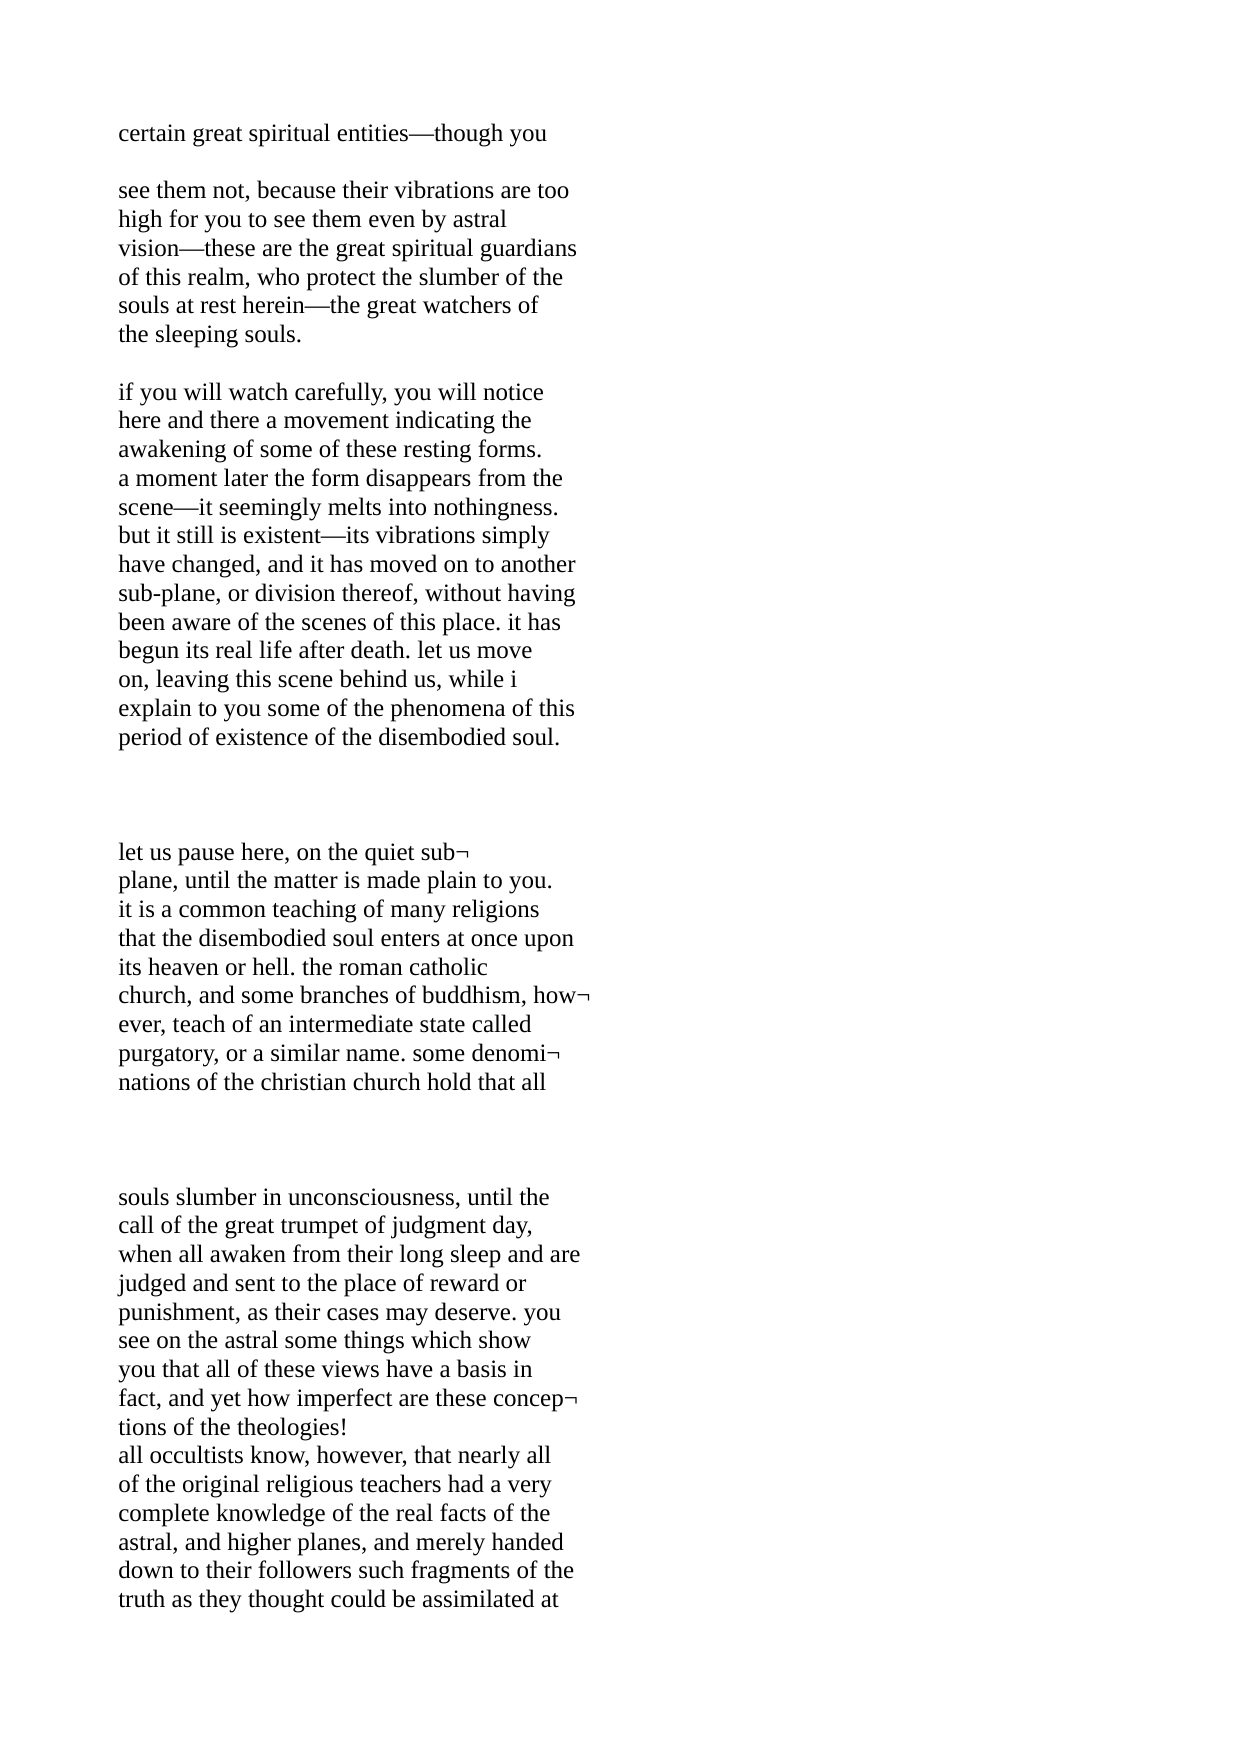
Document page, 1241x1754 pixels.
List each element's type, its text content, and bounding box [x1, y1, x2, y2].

text on, leaving this scene behind us, while i [118, 664, 1122, 693]
text of this realm, who protect the slumber of the [118, 262, 1122, 291]
text high for you to see them even by astral [118, 204, 1122, 233]
text punishment, as their cases may deserve. you [118, 1297, 1122, 1326]
text certain great spiritual entities—though you [118, 118, 1122, 147]
text judged and sent to the place of reward or [118, 1268, 1122, 1297]
text it is a common teaching of many religions [118, 894, 1122, 923]
text see them not, because their vibrations are too [118, 176, 1122, 204]
text plane, until the matter is made plain to you. [118, 866, 1122, 894]
text souls slumber in unconsciousness, until the [118, 1182, 1122, 1211]
text the sleeping souls. [118, 319, 1122, 348]
text of the original religious teachers had a very [118, 1469, 1122, 1498]
text purgatory, or a similar name. some denomi¬ [118, 1038, 1122, 1067]
text ever, teach of an intermediate state called [118, 1009, 1122, 1038]
text down to their followers such fragments of the [118, 1556, 1122, 1584]
text souls at rest herein—the great watchers of [118, 291, 1122, 319]
text here and there a movement indicating the [118, 406, 1122, 434]
text been aware of the scenes of this place. it has [118, 607, 1122, 636]
text let us pause here, on the quiet sub¬ [118, 837, 1122, 866]
text that the disembodied soul enters at once upon [118, 923, 1122, 952]
text complete knowledge of the real facts of the [118, 1498, 1122, 1527]
text tions of the theologies! [118, 1412, 1122, 1441]
text a moment later the form disappears from the [118, 463, 1122, 492]
text period of existence of the disembodied soul. [118, 722, 1122, 751]
text astral, and higher planes, and merely handed [118, 1527, 1122, 1556]
text scene—it seemingly melts into nothingness. [118, 492, 1122, 521]
text have changed, and it has moved on to another [118, 549, 1122, 578]
text explain to you some of the phenomena of this [118, 693, 1122, 722]
text begun its real life after death. let us move [118, 636, 1122, 664]
text when all awaken from their long sleep and are [118, 1239, 1122, 1268]
text its heaven or hell. the roman catholic [118, 952, 1122, 981]
text truth as they thought could be assimilated at [118, 1584, 1122, 1613]
text if you will watch carefully, you will notice [118, 377, 1122, 406]
text you that all of these views have a basis in [118, 1354, 1122, 1383]
text all occultists know, however, that nearly all [118, 1441, 1122, 1469]
text call of the great trumpet of judgment day, [118, 1211, 1122, 1239]
text see on the astral some things which show [118, 1326, 1122, 1354]
text church, and some branches of buddhism, how¬ [118, 981, 1122, 1009]
text sub-plane, or division thereof, without having [118, 578, 1122, 607]
text fact, and yet how imperfect are these concep¬ [118, 1383, 1122, 1412]
text awakening of some of these resting forms. [118, 434, 1122, 463]
text vision—these are the great spiritual guardians [118, 233, 1122, 262]
text but it still is existent—its vibrations simply [118, 521, 1122, 549]
text nations of the christian church hold that all [118, 1067, 1122, 1096]
